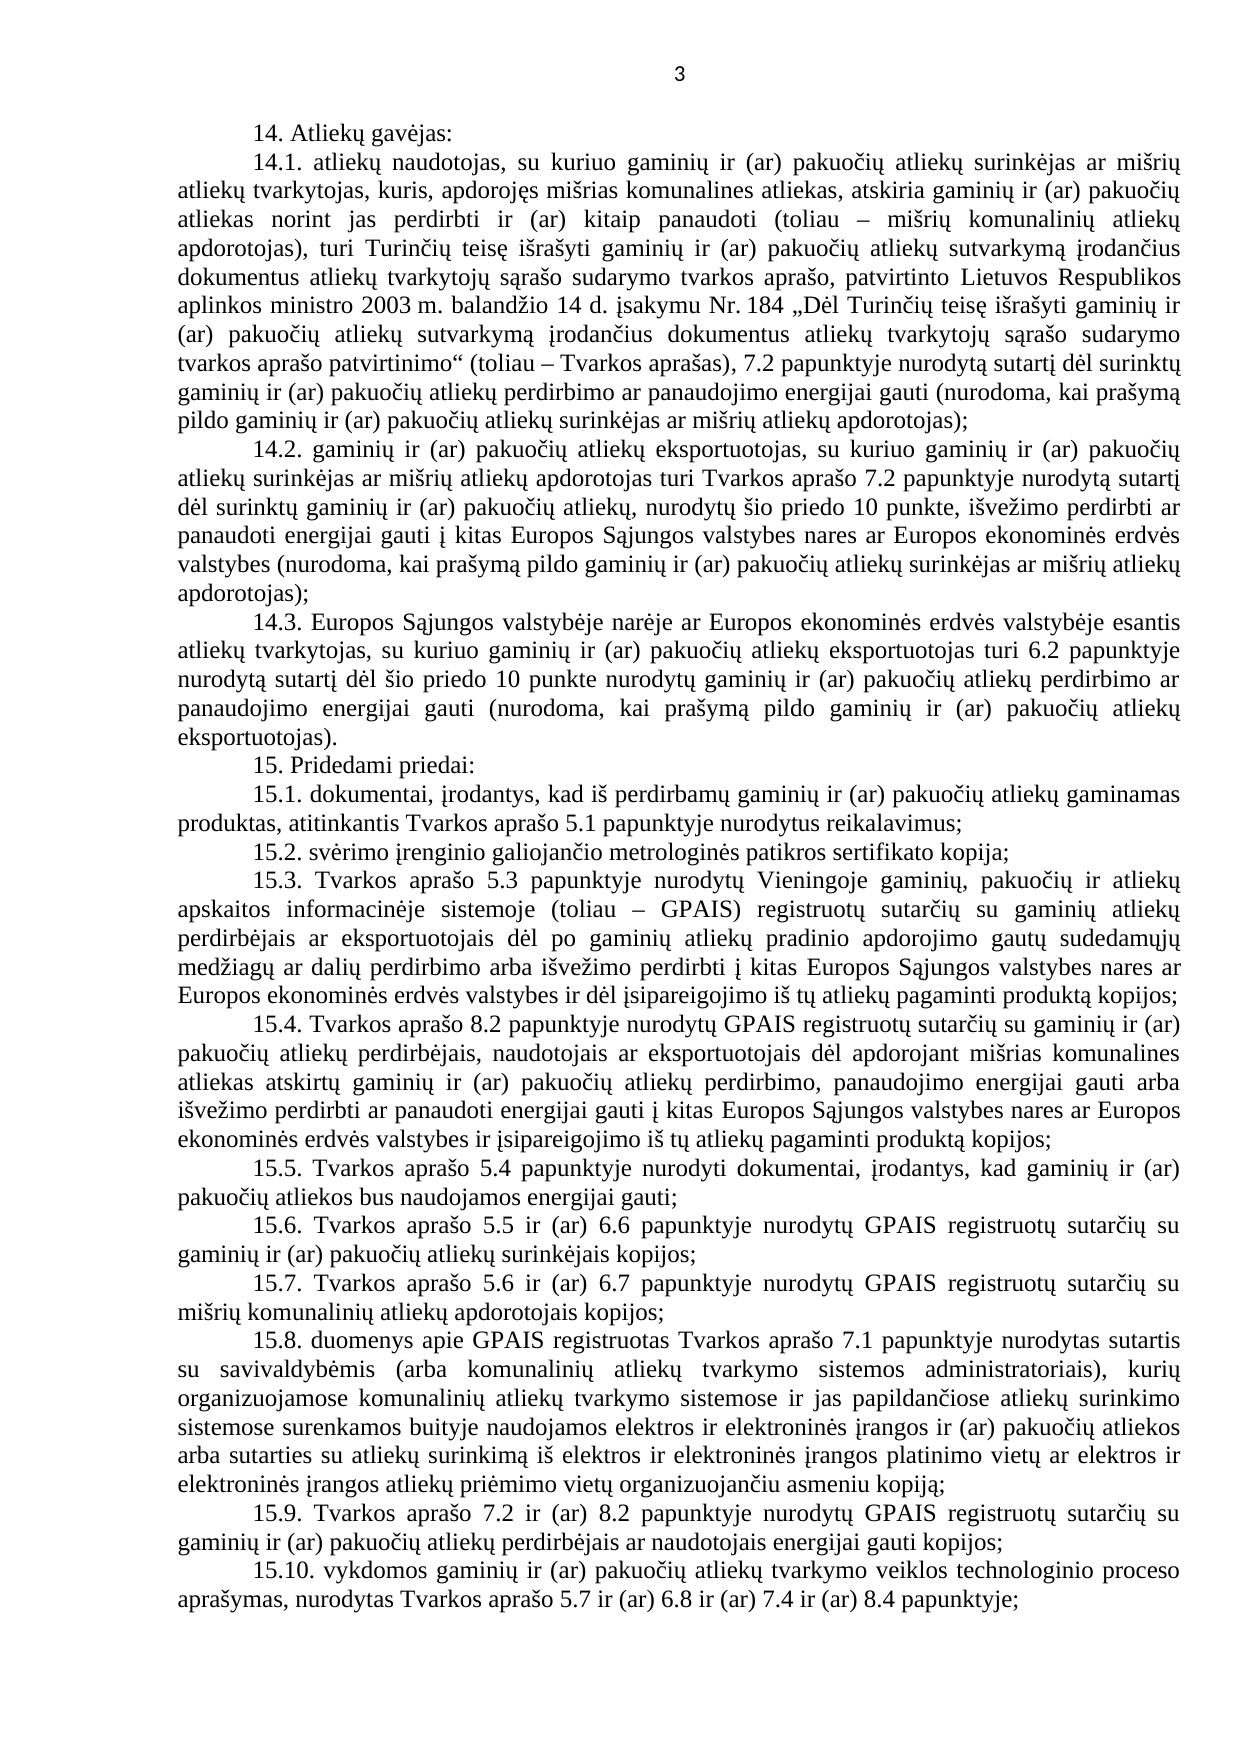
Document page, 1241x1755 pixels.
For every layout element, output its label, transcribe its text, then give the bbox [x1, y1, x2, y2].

text 14.2. gaminių ir (ar) pakuočių atliekų eksportuotojas, su kuriuo gaminių ir (ar) pakuočių atliekų surinkėjas ar mišrių atliekų apdorotojas turi Tvarkos aprašo 7.2 papunktyje nurodytą sutartį dėl surinktų gaminių ir (ar) pakuočių atliekų, nurodytų šio priedo 10 punkte, išvežimo perdirbti ar panaudoti energijai gauti į kitas Europos Sąjungos valstybes nares ar Europos ekonominės erdvės valstybes (nurodoma, kai prašymą pildo gaminių ir (ar) pakuočių atliekų surinkėjas ar mišrių atliekų apdorotojas); [177, 434, 1181, 607]
text 15.3. Tvarkos aprašo 5.3 papunktyje nurodytų Vieningoje gaminių, pakuočių ir atliekų apskaitos informacinėje sistemoje (toliau – GPAIS) registruotų sutarčių su gaminių atliekų perdirbėjais ar eksportuotojais dėl po gaminių atliekų pradinio apdorojimo gautų sudedamųjų medžiagų ar dalių perdirbimo arba išvežimo perdirbti į kitas Europos Sąjungos valstybes nares ar Europos ekonominės erdvės valstybes ir dėl įsipareigojimo iš tų atliekų pagaminti produktą kopijos; [177, 866, 1181, 1009]
text 15. Pridedami priedai: [177, 751, 1181, 779]
text 14. Atliekų gavėjas: [177, 118, 1181, 147]
text 15.10. vykdomos gaminių ir (ar) pakuočių atliekų tvarkymo veiklos technologinio proceso aprašymas, nurodytas Tvarkos aprašo 5.7 ir (ar) 6.8 ir (ar) 7.4 ir (ar) 8.4 papunktyje; [177, 1556, 1181, 1613]
text 15.5. Tvarkos aprašo 5.4 papunktyje nurodyti dokumentai, įrodantys, kad gaminių ir (ar) pakuočių atliekos bus naudojamos energijai gauti; [177, 1153, 1181, 1211]
text 15.4. Tvarkos aprašo 8.2 papunktyje nurodytų GPAIS registruotų sutarčių su gaminių ir (ar) pakuočių atliekų perdirbėjais, naudotojais ar eksportuotojais dėl apdorojant mišrias komunalines atliekas atskirtų gaminių ir (ar) pakuočių atliekų perdirbimo, panaudojimo energijai gauti arba išvežimo perdirbti ar panaudoti energijai gauti į kitas Europos Sąjungos valstybes nares ar Europos ekonominės erdvės valstybes ir įsipareigojimo iš tų atliekų pagaminti produktą kopijos; [177, 1009, 1181, 1153]
text 15.7. Tvarkos aprašo 5.6 ir (ar) 6.7 papunktyje nurodytų GPAIS registruotų sutarčių su mišrių komunalinių atliekų apdorotojais kopijos; [177, 1268, 1181, 1326]
text 15.6. Tvarkos aprašo 5.5 ir (ar) 6.6 papunktyje nurodytų GPAIS registruotų sutarčių su gaminių ir (ar) pakuočių atliekų surinkėjais kopijos; [177, 1211, 1181, 1268]
text 15.1. dokumentai, įrodantys, kad iš perdirbamų gaminių ir (ar) pakuočių atliekų gaminamas produktas, atitinkantis Tvarkos aprašo 5.1 papunktyje nurodytus reikalavimus; [177, 779, 1181, 837]
text 14.3. Europos Sąjungos valstybėje narėje ar Europos ekonominės erdvės valstybėje esantis atliekų tvarkytojas, su kuriuo gaminių ir (ar) pakuočių atliekų eksportuotojas turi 6.2 papunktyje nurodytą sutartį dėl šio priedo 10 punkte nurodytų gaminių ir (ar) pakuočių atliekų perdirbimo ar panaudojimo energijai gauti (nurodoma, kai prašymą pildo gaminių ir (ar) pakuočių atliekų eksportuotojas). [177, 607, 1181, 751]
text 15.2. svėrimo įrenginio galiojančio metrologinės patikros sertifikato kopija; [177, 837, 1181, 866]
text 15.9. Tvarkos aprašo 7.2 ir (ar) 8.2 papunktyje nurodytų GPAIS registruotų sutarčių su gaminių ir (ar) pakuočių atliekų perdirbėjais ar naudotojais energijai gauti kopijos; [177, 1498, 1181, 1556]
text 14.1. atliekų naudotojas, su kuriuo gaminių ir (ar) pakuočių atliekų surinkėjas ar mišrių atliekų tvarkytojas, kuris, apdorojęs mišrias komunalines atliekas, atskiria gaminių ir (ar) pakuočių atliekas norint jas perdirbti ir (ar) kitaip panaudoti (toliau – mišrių komunalinių atliekų apdorotojas), turi Turinčių teisę išrašyti gaminių ir (ar) pakuočių atliekų sutvarkymą įrodančius dokumentus atliekų tvarkytojų sąrašo sudarymo tvarkos aprašo, patvirtinto Lietuvos Respublikos aplinkos ministro 2003 m. balandžio 14 d. įsakymu Nr. 184 „Dėl Turinčių teisę išrašyti gaminių ir (ar) pakuočių atliekų sutvarkymą įrodančius dokumentus atliekų tvarkytojų sąrašo sudarymo tvarkos aprašo patvirtinimo“ (toliau – Tvarkos aprašas), 7.2 papunktyje nurodytą sutartį dėl surinktų gaminių ir (ar) pakuočių atliekų perdirbimo ar panaudojimo energijai gauti (nurodoma, kai prašymą pildo gaminių ir (ar) pakuočių atliekų surinkėjas ar mišrių atliekų apdorotojas); [177, 147, 1181, 434]
text 15.8. duomenys apie GPAIS registruotas Tvarkos aprašo 7.1 papunktyje nurodytas sutartis su savivaldybėmis (arba komunalinių atliekų tvarkymo sistemos administratoriais), kurių organizuojamose komunalinių atliekų tvarkymo sistemose ir jas papildančiose atliekų surinkimo sistemose surenkamos buityje naudojamos elektros ir elektroninės įrangos ir (ar) pakuočių atliekos arba sutarties su atliekų surinkimą iš elektros ir elektroninės įrangos platinimo vietų ar elektros ir elektroninės įrangos atliekų priėmimo vietų organizuojančiu asmeniu kopiją; [177, 1326, 1181, 1498]
